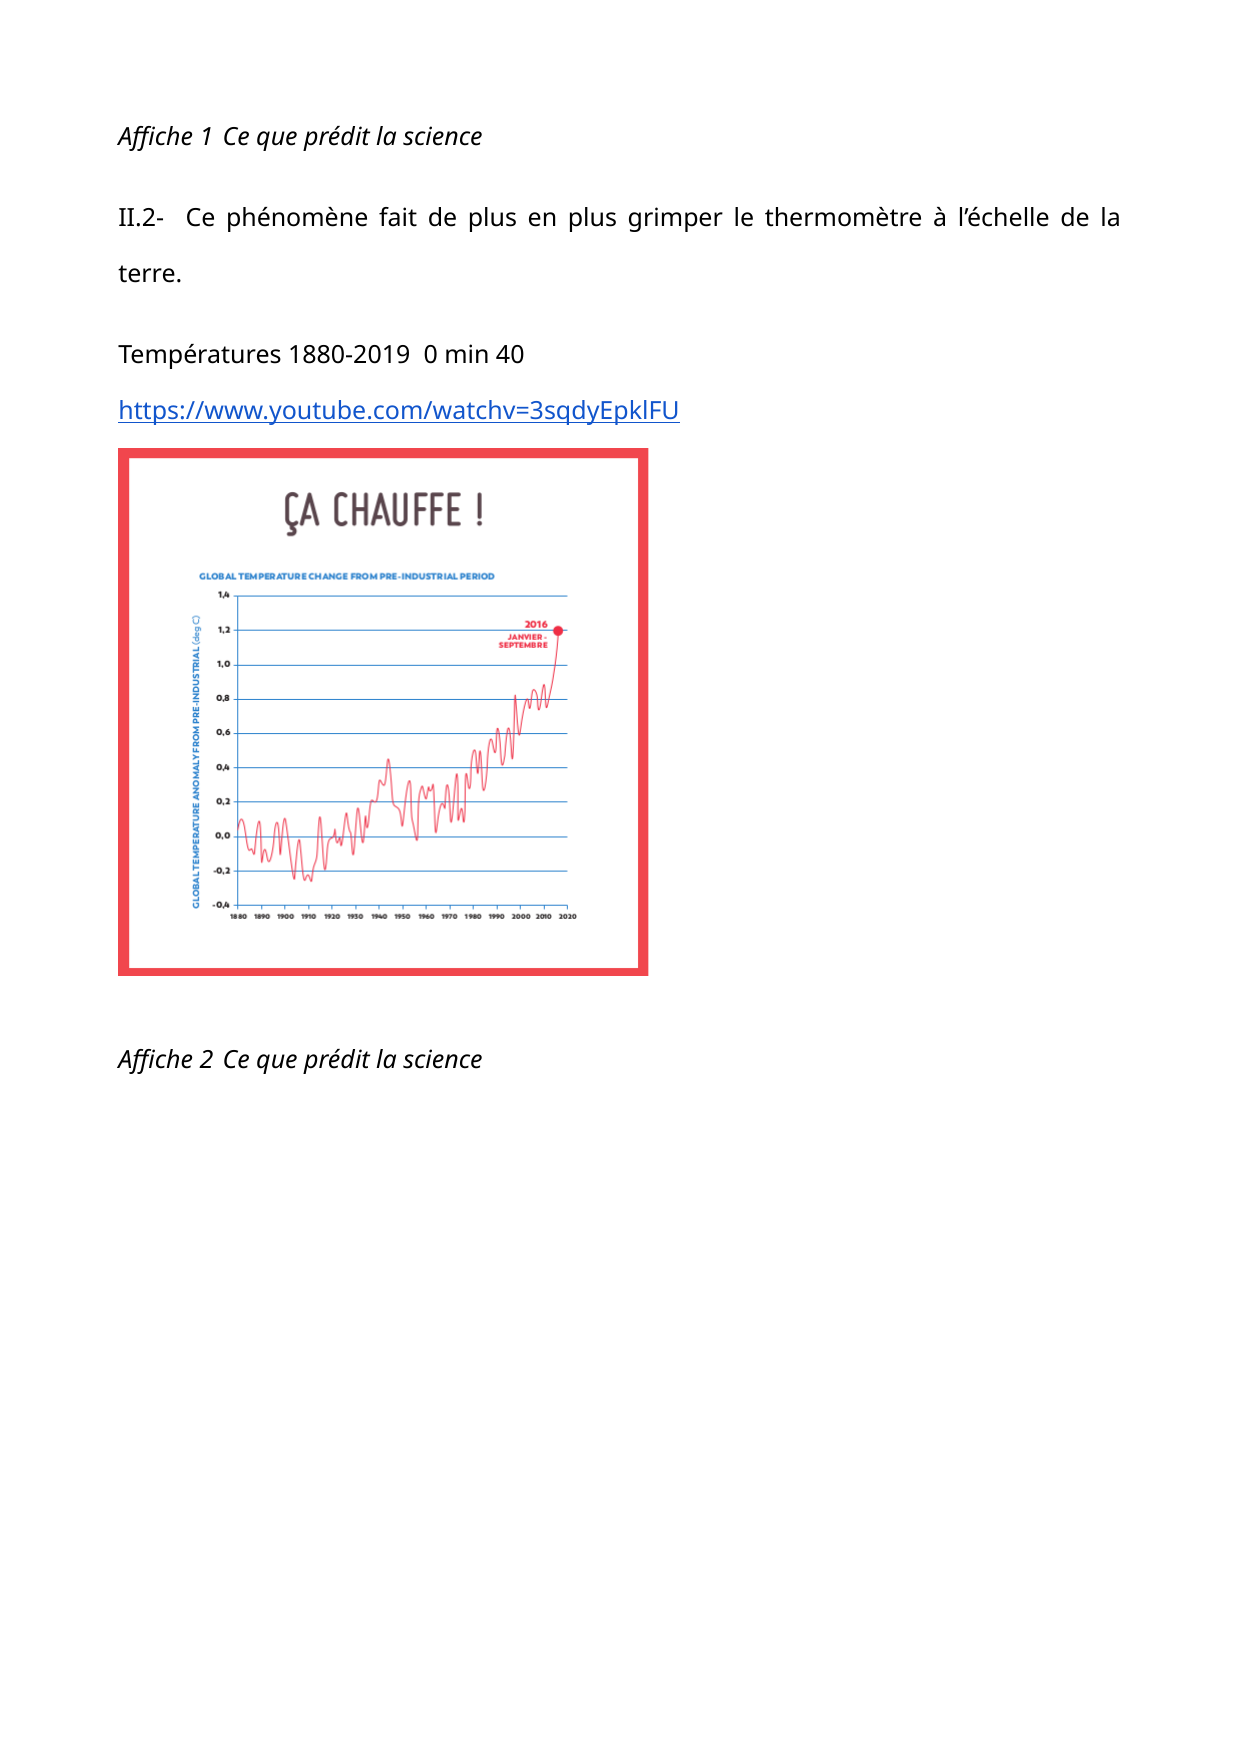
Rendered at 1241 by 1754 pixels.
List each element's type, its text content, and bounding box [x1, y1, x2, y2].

text Températures 1880-2019 0 min 40 https://www.youtube.com/watchv=3sqdyEpklFU [118, 337, 1122, 427]
text II.2- Ce phénomène fait de plus en plus grimper le thermomètre à l’échelle de la terre. [118, 199, 1122, 289]
text Affiche 2 Ce que prédit la science [118, 1042, 1122, 1076]
text Affiche 1 Ce que prédit la science [118, 118, 1122, 152]
picture [118, 448, 649, 976]
